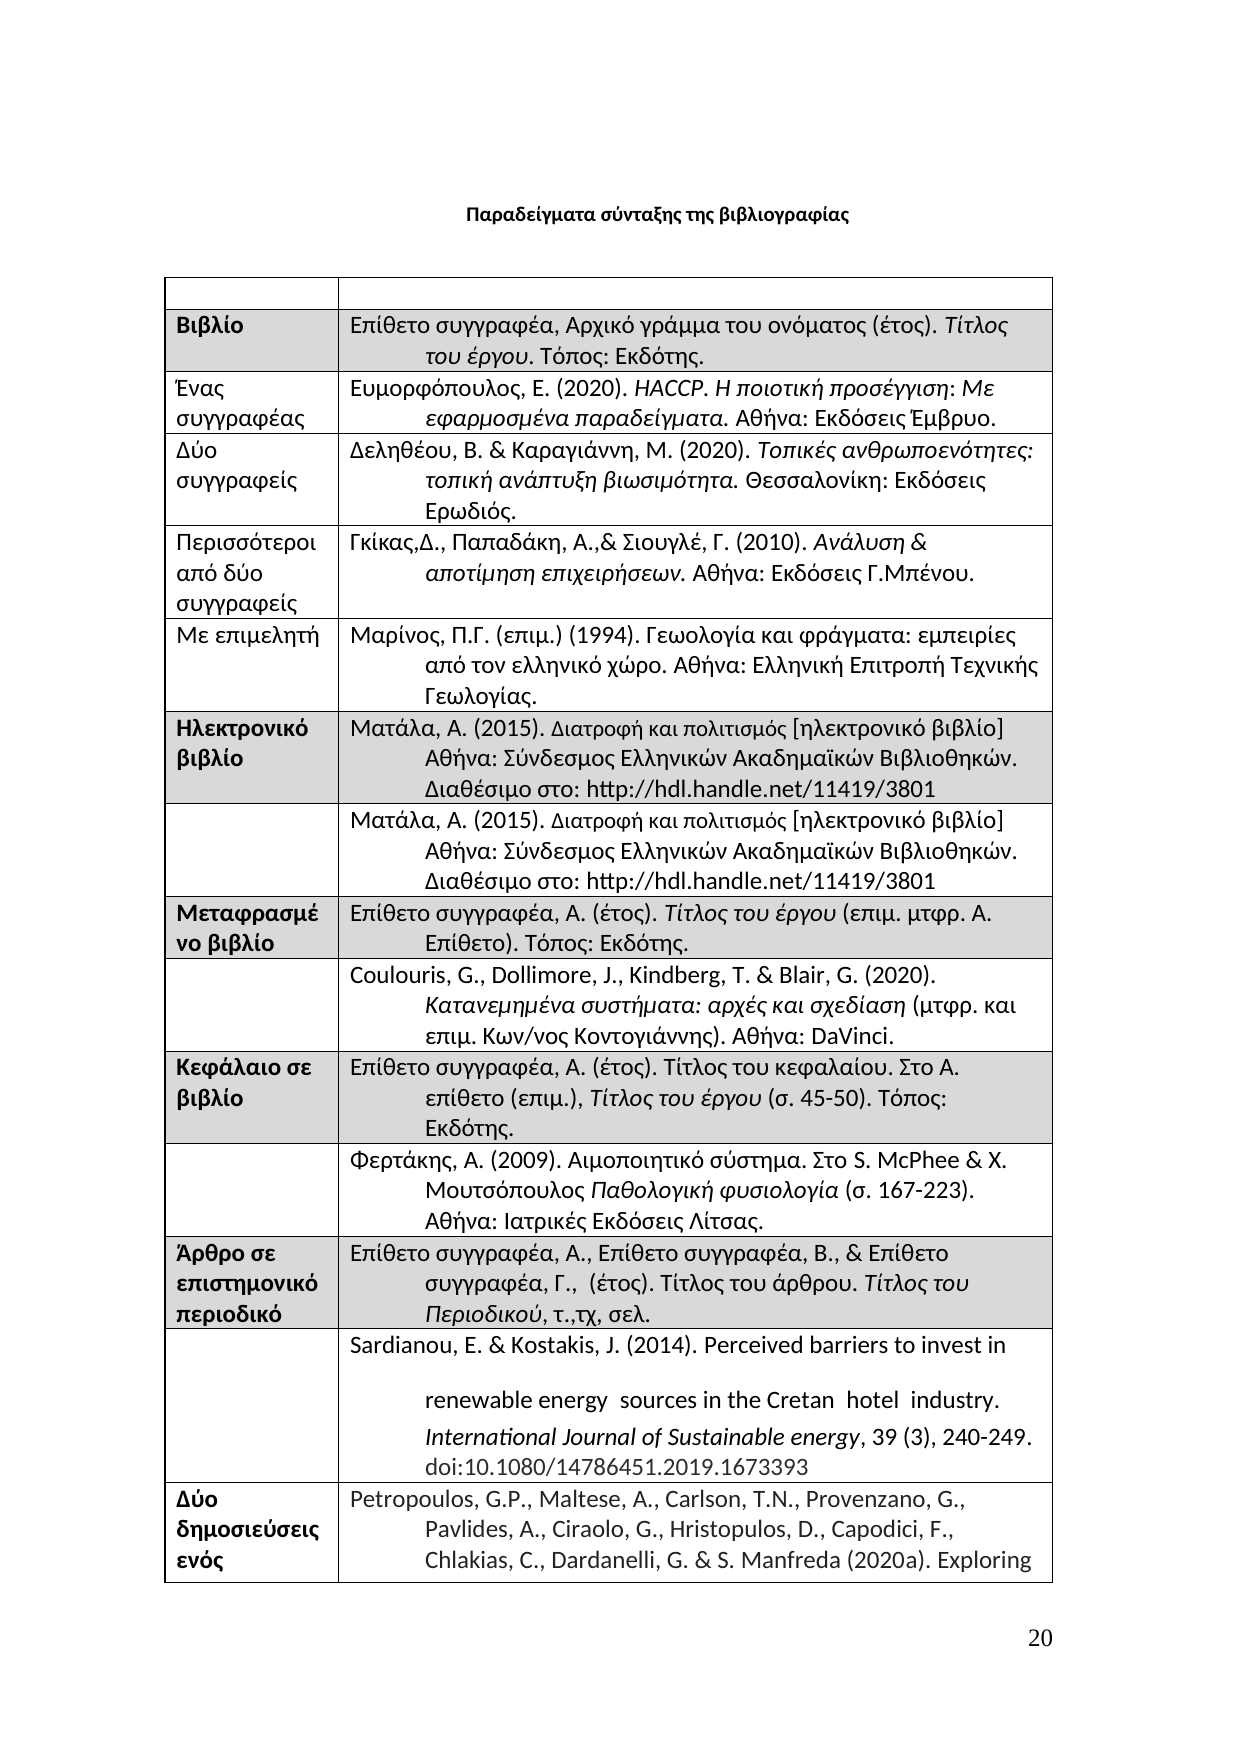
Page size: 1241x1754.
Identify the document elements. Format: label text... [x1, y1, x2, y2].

table_cell Φερτάκης, Α. (2009). Αιμοποιητικό σύστημα. Στο S. McPhee & Χ. Μουτσόπουλος Παθολογική φυσιολογία (σ. 167-223). Αθήνα: Ιατρικές Εκδόσεις Λίτσας. [339, 1144, 1052, 1236]
table_cell Sardianou, Ε. & Kostakis, J. (2014). Perceived barriers to invest in renewable energy sources in the Cretan hotel industry. International Journal of Sustainable energy, 39 (3), 240-249. doi:10.1080/14786451.2019.1673393 [339, 1329, 1052, 1482]
table_cell Coulouris, G., Dollimore, J., Kindberg, T. & Blair, G. (2020). Κατανεμημένα συστήματα: αρχές και σχεδίαση (μτφρ. και επιμ. Κων/νος Κοντογιάννης). Αθήνα: DaVinci. [339, 959, 1052, 1051]
list Παραδείγματα σύνταξης της βιβλιογραφίας [262, 201, 1053, 226]
table_cell Ευμορφόπουλος, Ε. (2020). HACCP. Η ποιοτική προσέγγιση: Με εφαρμοσμένα παραδείγματα. Αθήνα: Εκδόσεις Έμβρυο. [339, 372, 1052, 433]
table_cell Μαρίνος, Π.Γ. (επιμ.) (1994). Γεωολογία και φράγματα: εμπειρίες από τον ελληνικό χώρο. Αθήνα: Ελληνική Επιτροπή Τεχνικής Γεωλογίας. [339, 619, 1052, 711]
table_cell Επίθετο συγγραφέα, Α. (έτος). Τίτλος του κεφαλαίου. Στο Α. επίθετο (επιμ.), Τίτλος του έργου (σ. 45-50). Τόπος: Εκδότης. [339, 1052, 1052, 1143]
table_cell Περισσότεροι από δύο συγγραφείς [166, 526, 338, 618]
table_cell Ένας συγγραφέας [166, 372, 338, 433]
table_cell Ματάλα, Α. (2015). Διατροφή και πολιτισμός [ηλεκτρονικό βιβλίο] Αθήνα: Σύνδεσμος Ελληνικών Ακαδημαϊκών Βιβλιοθηκών. Διαθέσιμο στο: http://hdl.handle.net/11419/3801 [339, 804, 1052, 896]
table_cell Ματάλα, Α. (2015). Διατροφή και πολιτισμός [ηλεκτρονικό βιβλίο] Αθήνα: Σύνδεσμος Ελληνικών Ακαδημαϊκών Βιβλιοθηκών. Διαθέσιμο στο: http://hdl.handle.net/11419/3801 [339, 712, 1052, 803]
table_cell Δύο συγγραφείς [166, 434, 338, 525]
table_cell Ηλεκτρονικό βιβλίο [166, 712, 338, 803]
table_cell Επίθετο συγγραφέα, Α., Επίθετο συγγραφέα, Β., & Επίθετο συγγραφέα, Γ., (έτος). Τίτλος του άρθρου. Τίτλος του Περιοδικού, τ.,τχ, σελ. [339, 1237, 1052, 1328]
table_cell [166, 1329, 338, 1482]
table_cell Δύο δημοσιεύσεις ενός [166, 1483, 338, 1582]
table_cell Κεφάλαιο σε βιβλίο [166, 1052, 338, 1143]
table_cell [166, 1144, 338, 1236]
table_header [166, 278, 338, 309]
table_cell Με επιμελητή [166, 619, 338, 711]
table_cell Επίθετο συγγραφέα, Α. (έτος). Τίτλος του έργου (επιμ. μτφρ. Α. Επίθετο). Τόπος: Εκδότης. [339, 897, 1052, 958]
table_cell Γκίκας,Δ., Παπαδάκη, Α.,& Σιουγλέ, Γ. (2010). Ανάλυση & αποτίμηση επιχειρήσεων. Αθήνα: Εκδόσεις Γ.Μπένου. [339, 526, 1052, 618]
table_cell Άρθρο σε επιστημονικό περιοδικό [166, 1237, 338, 1328]
table_cell Βιβλίο [166, 310, 338, 371]
table_cell Petropoulos, G.P., Maltese, A., Carlson, T.N., Provenzano, G., Pavlides, A., Ciraolo, G., Hristopulos, D., Capodici, F., Chlakias, C., Dardanelli, G. & S. Manfreda (2020a). Exploring [339, 1483, 1052, 1582]
table_cell Δεληθέου, Β. & Καραγιάννη, Μ. (2020). Τοπικές ανθρωποενότητες: τοπική ανάπτυξη βιωσιμότητα. Θεσσαλονίκη: Εκδόσεις Ερωδιός. [339, 434, 1052, 525]
table_header [339, 278, 1052, 309]
table_cell [166, 959, 338, 1051]
table_cell Επίθετο συγγραφέα, Αρχικό γράμμα του ονόματος (έτος). Τίτλος του έργου. Τόπος: Εκδότης. [339, 310, 1052, 371]
table_cell Μεταφρασμένο βιβλίο [166, 897, 338, 958]
table_cell [166, 804, 338, 896]
